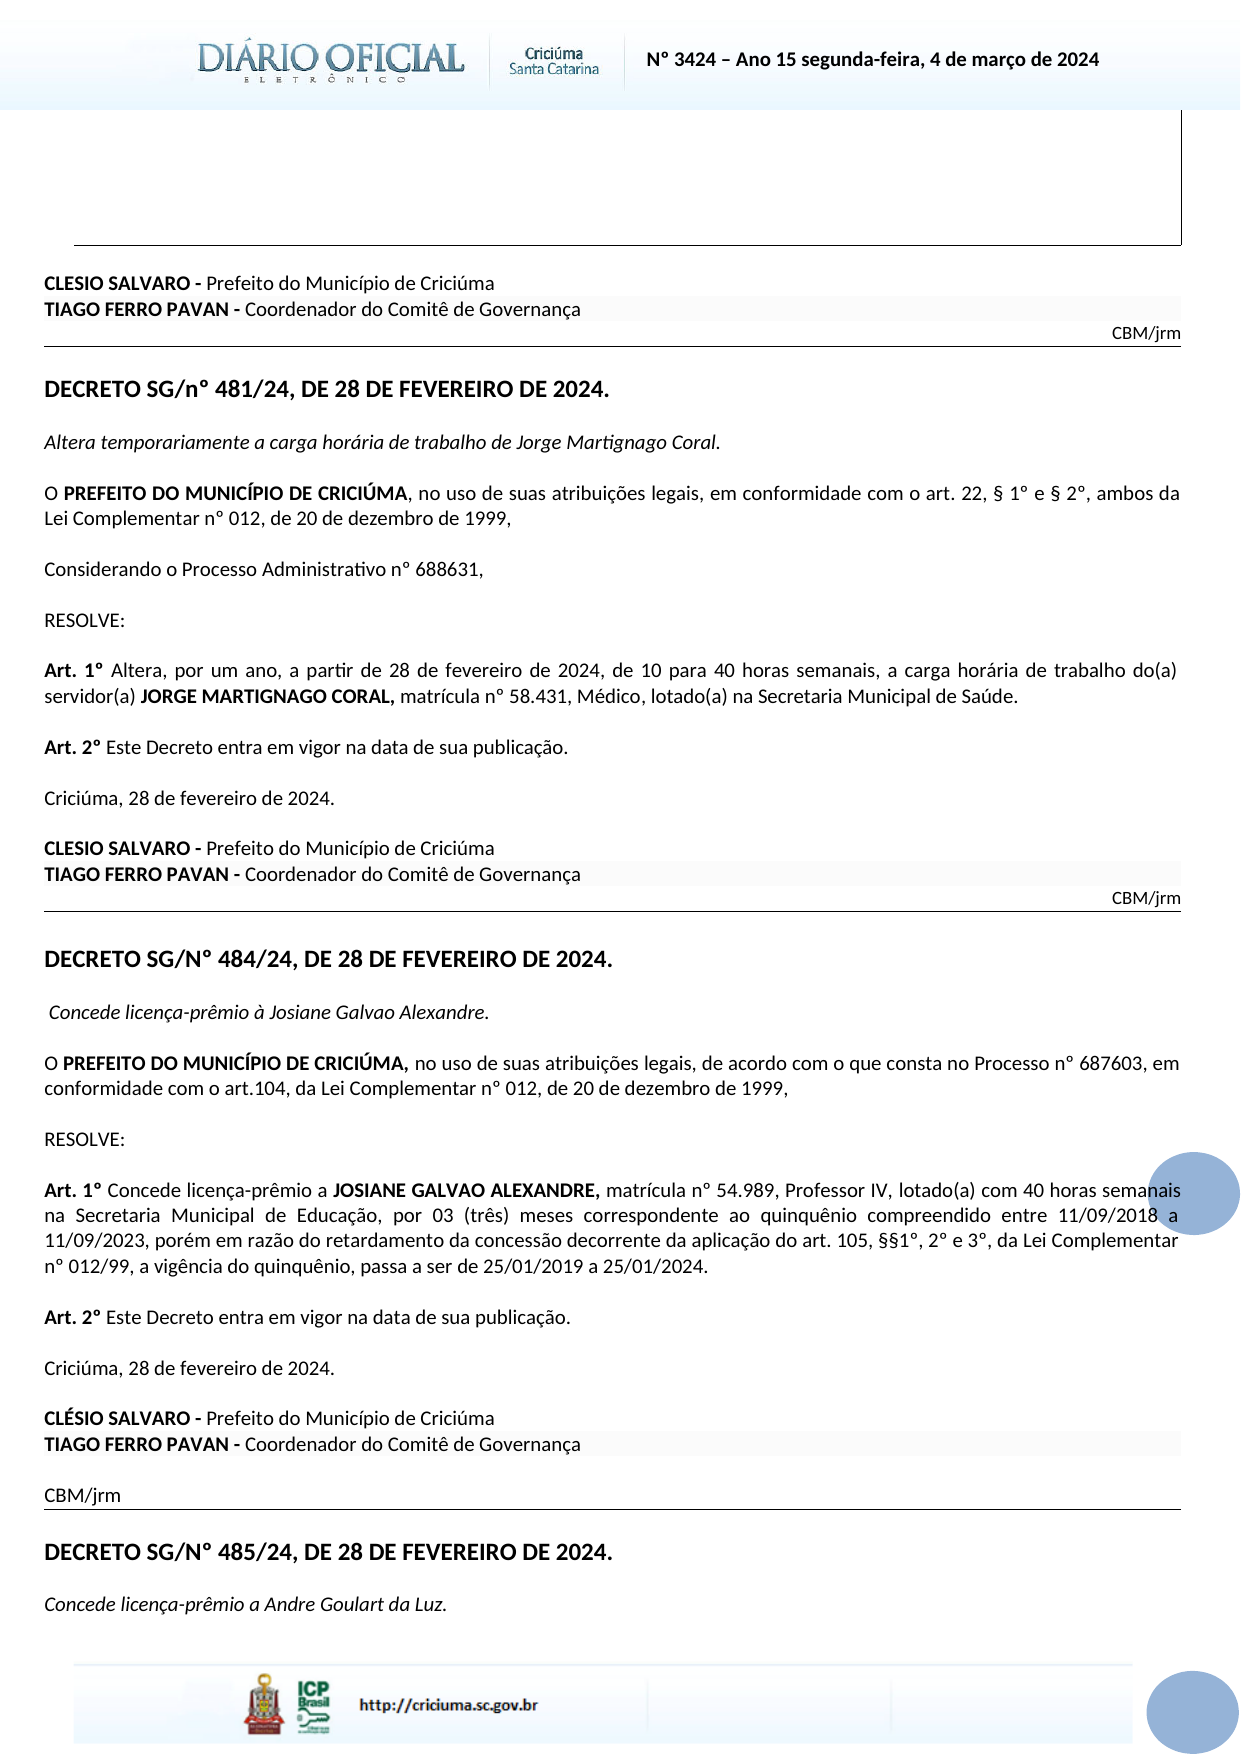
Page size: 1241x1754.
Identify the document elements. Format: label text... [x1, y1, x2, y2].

text Altera temporariamente a carga horária de trabalho de Jorge Martignago Coral. [44, 429, 1181, 454]
text DECRETO SG/nº 481/24, DE 28 DE FEVEREIRO DE 2024. [44, 373, 1181, 403]
text Criciúma, 28 de fevereiro de 2024. [44, 785, 1181, 810]
text RESOLVE: [44, 1126, 1181, 1151]
text Art. 2º Este Decreto entra em vigor na data de sua publicação. [44, 734, 1181, 759]
text CLÉSIO SALVARO - Prefeito do Município de Criciúma [44, 1406, 1181, 1431]
text O PREFEITO DO MUNICÍPIO DE CRICIÚMA, no uso de suas atribuições legais, em conformidade com o art. 22, § 1º e § 2º, ambos da Lei Complementar nº 012, de 20 de dezembro de 1999, [44, 480, 1181, 531]
text CLESIO SALVARO - Prefeito do Município de Criciúma [44, 836, 1181, 861]
text Concede licença-prêmio à Josiane Galvao Alexandre. [44, 999, 1181, 1024]
text TIAGO FERRO PAVAN - Coordenador do Comitê de Governança [44, 296, 1181, 321]
text RESOLVE: [44, 607, 1181, 632]
text CBM/jrm [44, 321, 1181, 346]
text O PREFEITO DO MUNICÍPIO DE CRICIÚMA, no uso de suas atribuições legais, de acordo com o que consta no Processo nº 687603, em conformidade com o art.104, da Lei Complementar nº 012, de 20 de dezembro de 1999, [44, 1050, 1181, 1101]
text DECRETO SG/Nº 485/24, DE 28 DE FEVEREIRO DE 2024. [44, 1536, 1181, 1566]
text Criciúma, 28 de fevereiro de 2024. [44, 1355, 1181, 1380]
text CLESIO SALVARO - Prefeito do Município de Criciúma [44, 271, 1181, 296]
text CBM/jrm [44, 1482, 1181, 1509]
text Considerando o Processo Administrativo nº 688631, [44, 556, 1181, 581]
text TIAGO FERRO PAVAN - Coordenador do Comitê de Governança [44, 861, 1181, 886]
text Concede licença-prêmio a Andre Goulart da Luz. [44, 1592, 1181, 1617]
text CBM/jrm [44, 886, 1181, 911]
text TIAGO FERRO PAVAN - Coordenador do Comitê de Governança [44, 1431, 1181, 1456]
text Art. 2º Este Decreto entra em vigor na data de sua publicação. [44, 1304, 1181, 1329]
text DECRETO SG/Nº 484/24, DE 28 DE FEVEREIRO DE 2024. [44, 943, 1181, 973]
text Art. 1º Concede licença-prêmio a JOSIANE GALVAO ALEXANDRE, matrícula nº 54.989, Professor IV, lotado(a) com 40 horas semanais na Secretaria Municipal de Educação, por 03 (três) meses correspondente ao quinquênio compreendido entre 11/09/2018 a 11/09/2023, porém em razão do retardamento da concessão decorrente da aplicação do art. 105, §§1º, 2º e 3º, da Lei Complementar nº 012/99, a vigência do quinquênio, passa a ser de 25/01/2019 a 25/01/2024. [44, 1177, 1181, 1278]
text Art. 1º Altera, por um ano, a partir de 28 de fevereiro de 2024, de 10 para 40 horas semanais, a carga horária de trabalho do(a) servidor(a) JORGE MARTIGNAGO CORAL, matrícula nº 58.431, Médico, lotado(a) na Secretaria Municipal de Saúde. [44, 658, 1181, 708]
